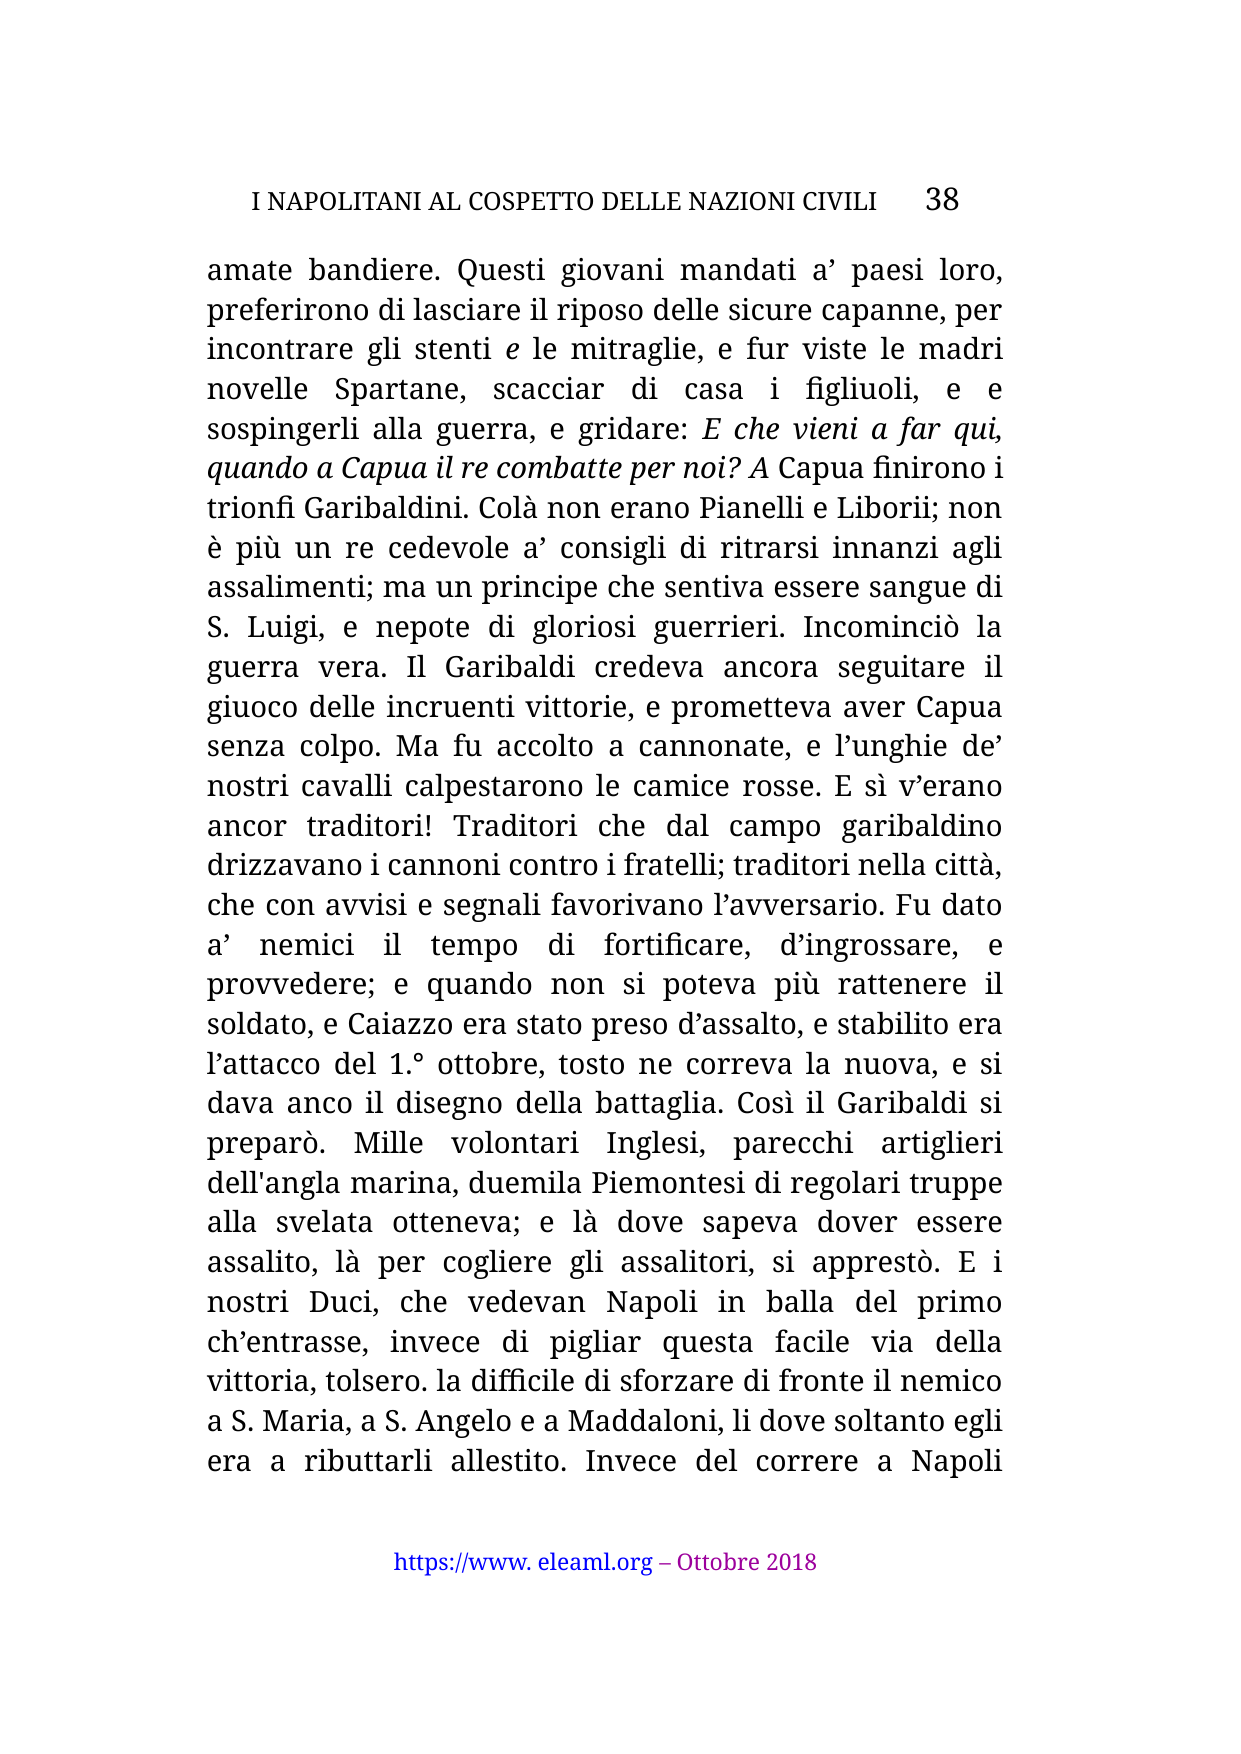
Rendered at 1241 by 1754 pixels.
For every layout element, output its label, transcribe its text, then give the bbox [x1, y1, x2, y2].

text amate bandiere. Questi giovani mandati a’ paesi loro, preferirono di lasciare il riposo delle sicure capanne, per incontrare gli stenti e le mitraglie, e fur viste le madri novelle Spartane, scacciar di casa i figliuoli, e e sospingerli alla guerra, e gridare: E che vieni a far qui, quando a Capua il re combatte per noi? A Capua finirono i trionfi Garibaldini. Colà non erano Pianelli e Liborii; non è più un re cedevole a’ consigli di ritrarsi innanzi agli assalimenti; ma un principe che sentiva essere sangue di S. Luigi, e nepote di gloriosi guerrieri. Incominciò la guerra vera. Il Garibaldi credeva ancora seguitare il giuoco delle incruenti vittorie, e prometteva aver Capua senza colpo. Ma fu accolto a cannonate, e l’unghie de’ nostri cavalli calpestarono le camice rosse. E sì v’erano ancor traditori! Traditori che dal campo garibaldino drizzavano i cannoni contro i fratelli; traditori nella città, che con avvisi e segnali favorivano l’avversario. Fu dato a’ nemici il tempo di fortificare, d’ingrossare, e provvedere; e quando non si poteva più rattenere il soldato, e Caiazzo era stato preso d’assalto, e stabilito era l’attacco del 1.° ottobre, tosto ne correva la nuova, e si dava anco il disegno della battaglia. Così il Garibaldi si preparò. Mille volontari Inglesi, parecchi artiglieri dell'angla marina, duemila Piemontesi di regolari truppe alla svelata otteneva; e là dove sapeva dover essere assalito, là per cogliere gli assalitori, si apprestò. E i nostri Duci, che vedevan Napoli in balla del primo ch’entrasse, invece di pigliar questa facile via della vittoria, tolsero. la difficile di sforzare di fronte il nemico a S. Maria, a S. Angelo e a Maddaloni, li dove soltanto egli era a ributtarli allestito. Invece del correre a Napoli [207, 249, 1004, 1479]
